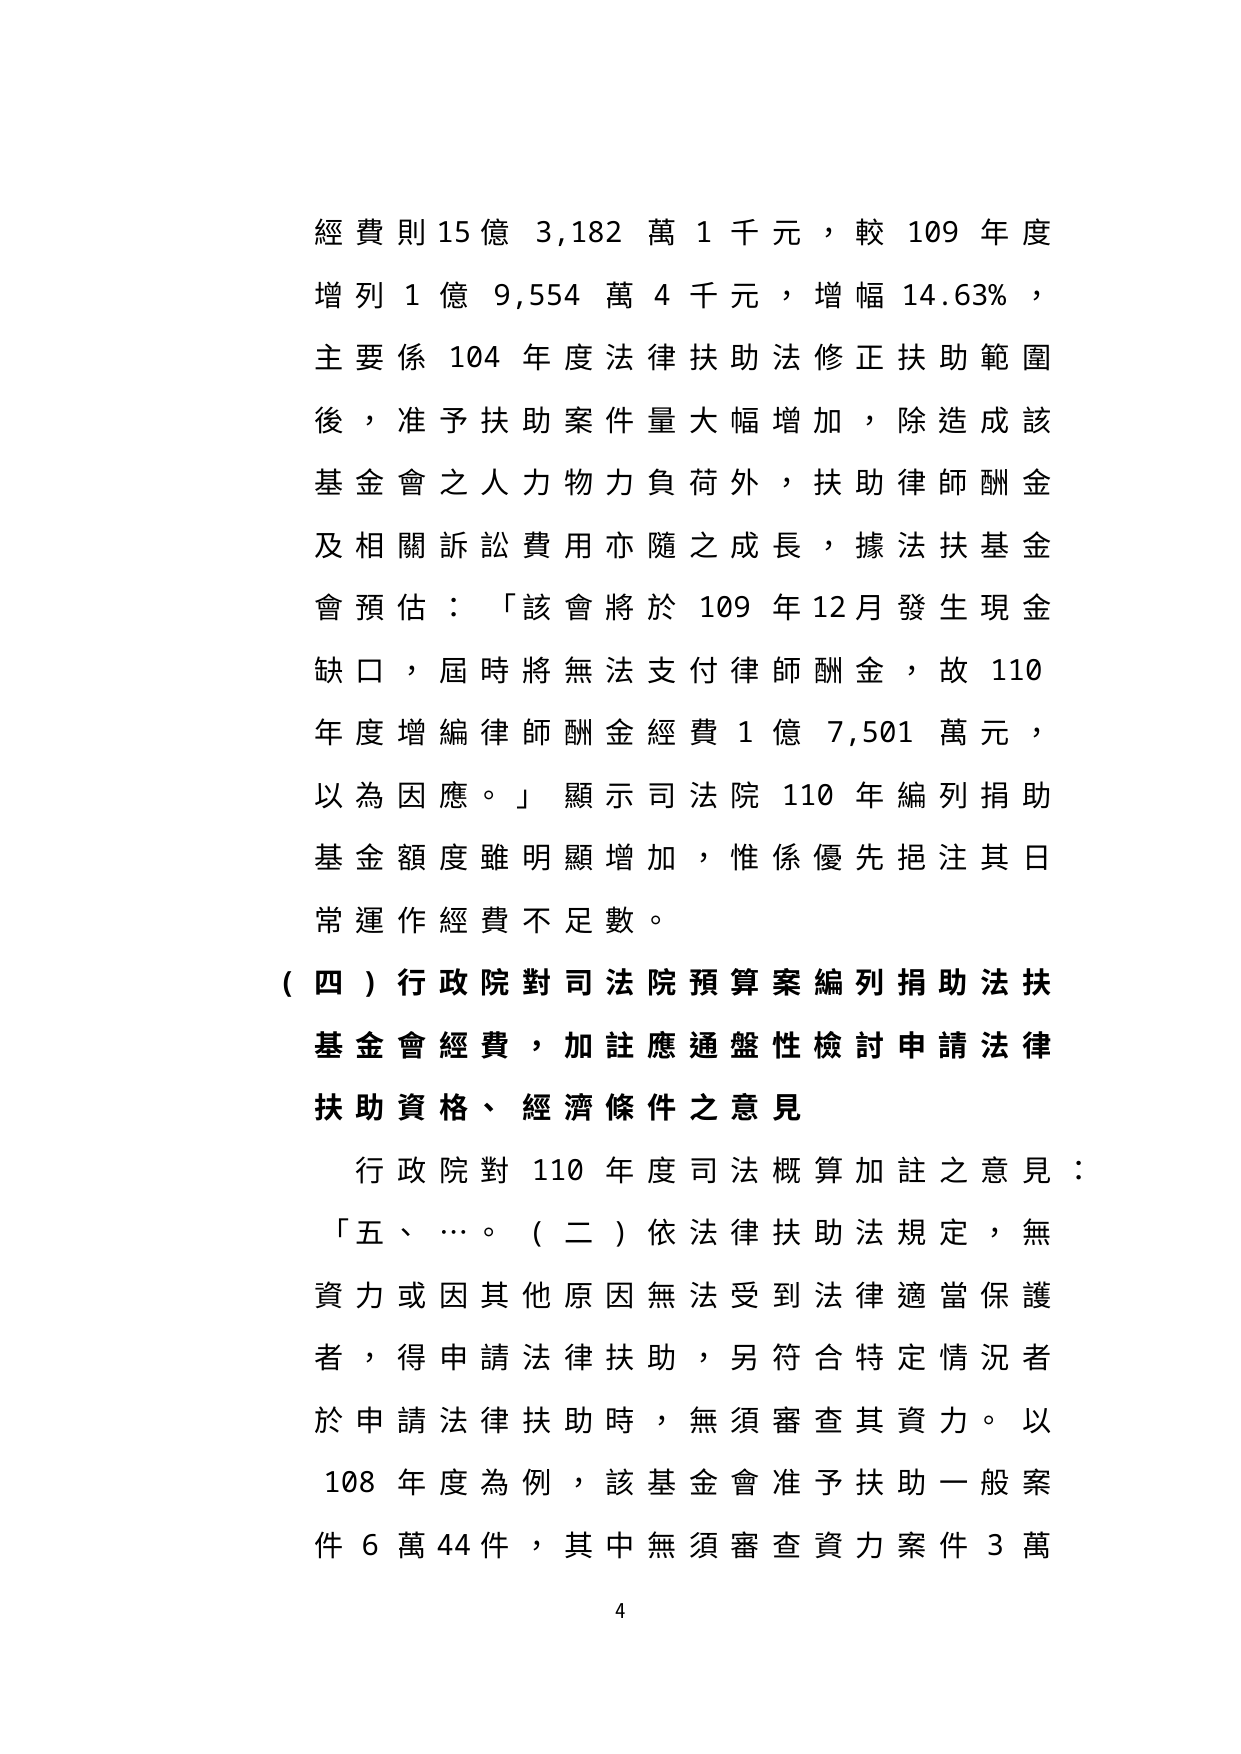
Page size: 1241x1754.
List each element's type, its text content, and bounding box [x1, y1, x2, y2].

text 經費則15億3,182萬1千元，較109年度增列1億9,554萬4千元，增幅14.63%，主要係104年度法律扶助法修正扶助範圍後，准予扶助案件量大幅增加，除造成該基金會之人力物力負荷外，扶助律師酬金及相關訴訟費用亦隨之成長，據法扶基金會預估：「該會將於109年12月發生現金缺口，屆時將無法支付律師酬金，故110年度增編律師酬金經費1億7,501萬元，以為因應。」顯示司法院110年編列捐助基金額度雖明顯增加，惟係優先挹注其日常運作經費不足數。 [271, 189, 1058, 939]
text 行政院對110年度司法概算加註之意見：「五、…。(二)依法律扶助法規定，無資力或因其他原因無法受到法律適當保護者，得申請法律扶助，另符合特定情況者於申請法律扶助時，無須審查其資力。以108年度為例，該基金會准予扶助一般案件6萬44件，其中無須審查資力案件3萬8,498件，占整體案件數約64.1%，考量該基金會收入主要仰賴政府捐助，爰建請司法院適度檢討申請法律扶助之資格及經濟條件，以俾使國家資源合理配置。」行政院考量法扶基金會收入主要仍仰賴司法院捐助，爰建請該院適度檢討申請法律扶助之資格及經濟條件，俾使法扶基金會相關業務之辦理得以達到扶助弱勢之目標。 [271, 1127, 1058, 1564]
text (四)行政院對司法院預算案編列捐助法扶基金會經費，加註應通盤性檢討申請法律扶助資格、經濟條件之意見 [242, 939, 1058, 1127]
